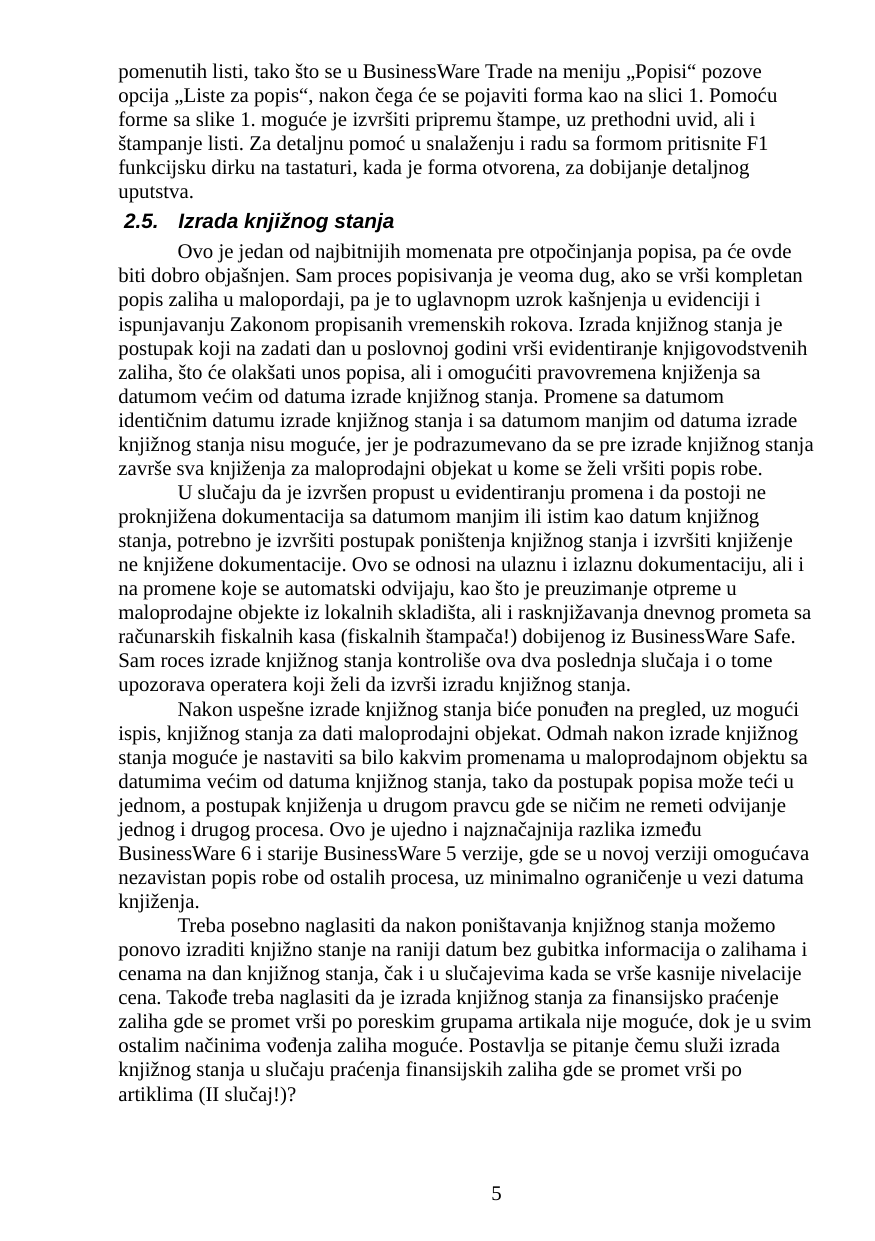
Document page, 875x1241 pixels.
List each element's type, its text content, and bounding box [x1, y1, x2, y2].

text Ovo je jedan od najbitnijih momenata pre otpočinjanja popisa, pa će ovde biti dobro objašnjen. Sam proces popisivanja je veoma dug, ako se vrši kompletan popis zaliha u malopordaji, pa je to uglavnopm uzrok kašnjenja u evidenciji i ispunjavanju Zakonom propisanih vremenskih rokova. Izrada knjižnog stanja je postupak koji na zadati dan u poslovnoj godini vrši evidentiranje knjigovodstvenih zaliha, što će olakšati unos popisa, ali i omogućiti pravovremena knjiženja sa datumom većim od datuma izrade knjižnog stanja. Promene sa datumom identičnim datumu izrade knjižnog stanja i sa datumom manjim od datuma izrade knjižnog stanja nisu moguće, jer je podrazumevano da se pre izrade knjižnog stanja završe sva knjiženja za maloprodajni objekat u kome se želi vršiti popis robe. [118, 239, 815, 480]
text Nakon uspešne izrade knjižnog stanja biće ponuđen na pregled, uz mogući ispis, knjižnog stanja za dati maloprodajni objekat. Odmah nakon izrade knjižnog stanja moguće je nastaviti sa bilo kakvim promenama u maloprodajnom objektu sa datumima većim od datuma knjižnog stanja, tako da postupak popisa može teći u jednom, a postupak knjiženja u drugom pravcu gde se ničim ne remeti odvijanje jednog i drugog procesa. Ovo je ujedno i najznačajnija razlika između BusinessWare 6 i starije BusinessWare 5 verzije, gde se u novoj verziji omogućava nezavistan popis robe od ostalih procesa, uz minimalno ograničenje u vezi datuma knjiženja. [118, 696, 815, 913]
subtitle Izrada knjižnog stanja [118, 209, 815, 233]
text U slučaju da je izvršen propust u evidentiranju promena i da postoji ne proknjižena dokumentacija sa datumom manjim ili istim kao datum knjižnog stanja, potrebno je izvršiti postupak poništenja knjižnog stanja i izvršiti knjiženje ne knjižene dokumentacije. Ovo se odnosi na ulaznu i izlaznu dokumentaciju, ali i na promene koje se automatski odvijaju, kao što je preuzimanje otpreme u maloprodajne objekte iz lokalnih skladišta, ali i rasknjižavanja dnevnog prometa sa računarskih fiskalnih kasa (fiskalnih štampača!) dobijenog iz BusinessWare Safe. Sam roces izrade knjižnog stanja kontroliše ova dva poslednja slučaja i o tome upozorava operatera koji želi da izvrši izradu knjižnog stanja. [118, 480, 815, 696]
text Treba posebno naglasiti da nakon poništavanja knjižnog stanja možemo ponovo izraditi knjižno stanje na raniji datum bez gubitka informacija o zalihama i cenama na dan knjižnog stanja, čak i u slučajevima kada se vrše kasnije nivelacije cena. Takođe treba naglasiti da je izrada knjižnog stanja za finansijsko praćenje zaliha gde se promet vrši po poreskim grupama artikala nije moguće, dok je u svim ostalim načinima vođenja zaliha moguće. Postavlja se pitanje čemu služi izrada knjižnog stanja u slučaju praćenja finansijskih zaliha gde se promet vrši po artiklima (II slučaj!)? [118, 913, 815, 1106]
text pomenutih listi, tako što se u BusinessWare Trade na meniju „Popisi“ pozove opcija „Liste za popis“, nakon čega će se pojaviti forma kao na slici 1. Pomoću forme sa slike 1. moguće je izvršiti pripremu štampe, uz prethodni uvid, ali i štampanje listi. Za detaljnu pomoć u snalaženju i radu sa formom pritisnite F1 funkcijsku dirku na tastaturi, kada je forma otvorena, za dobijanje detaljnog uputstva. [118, 59, 815, 203]
